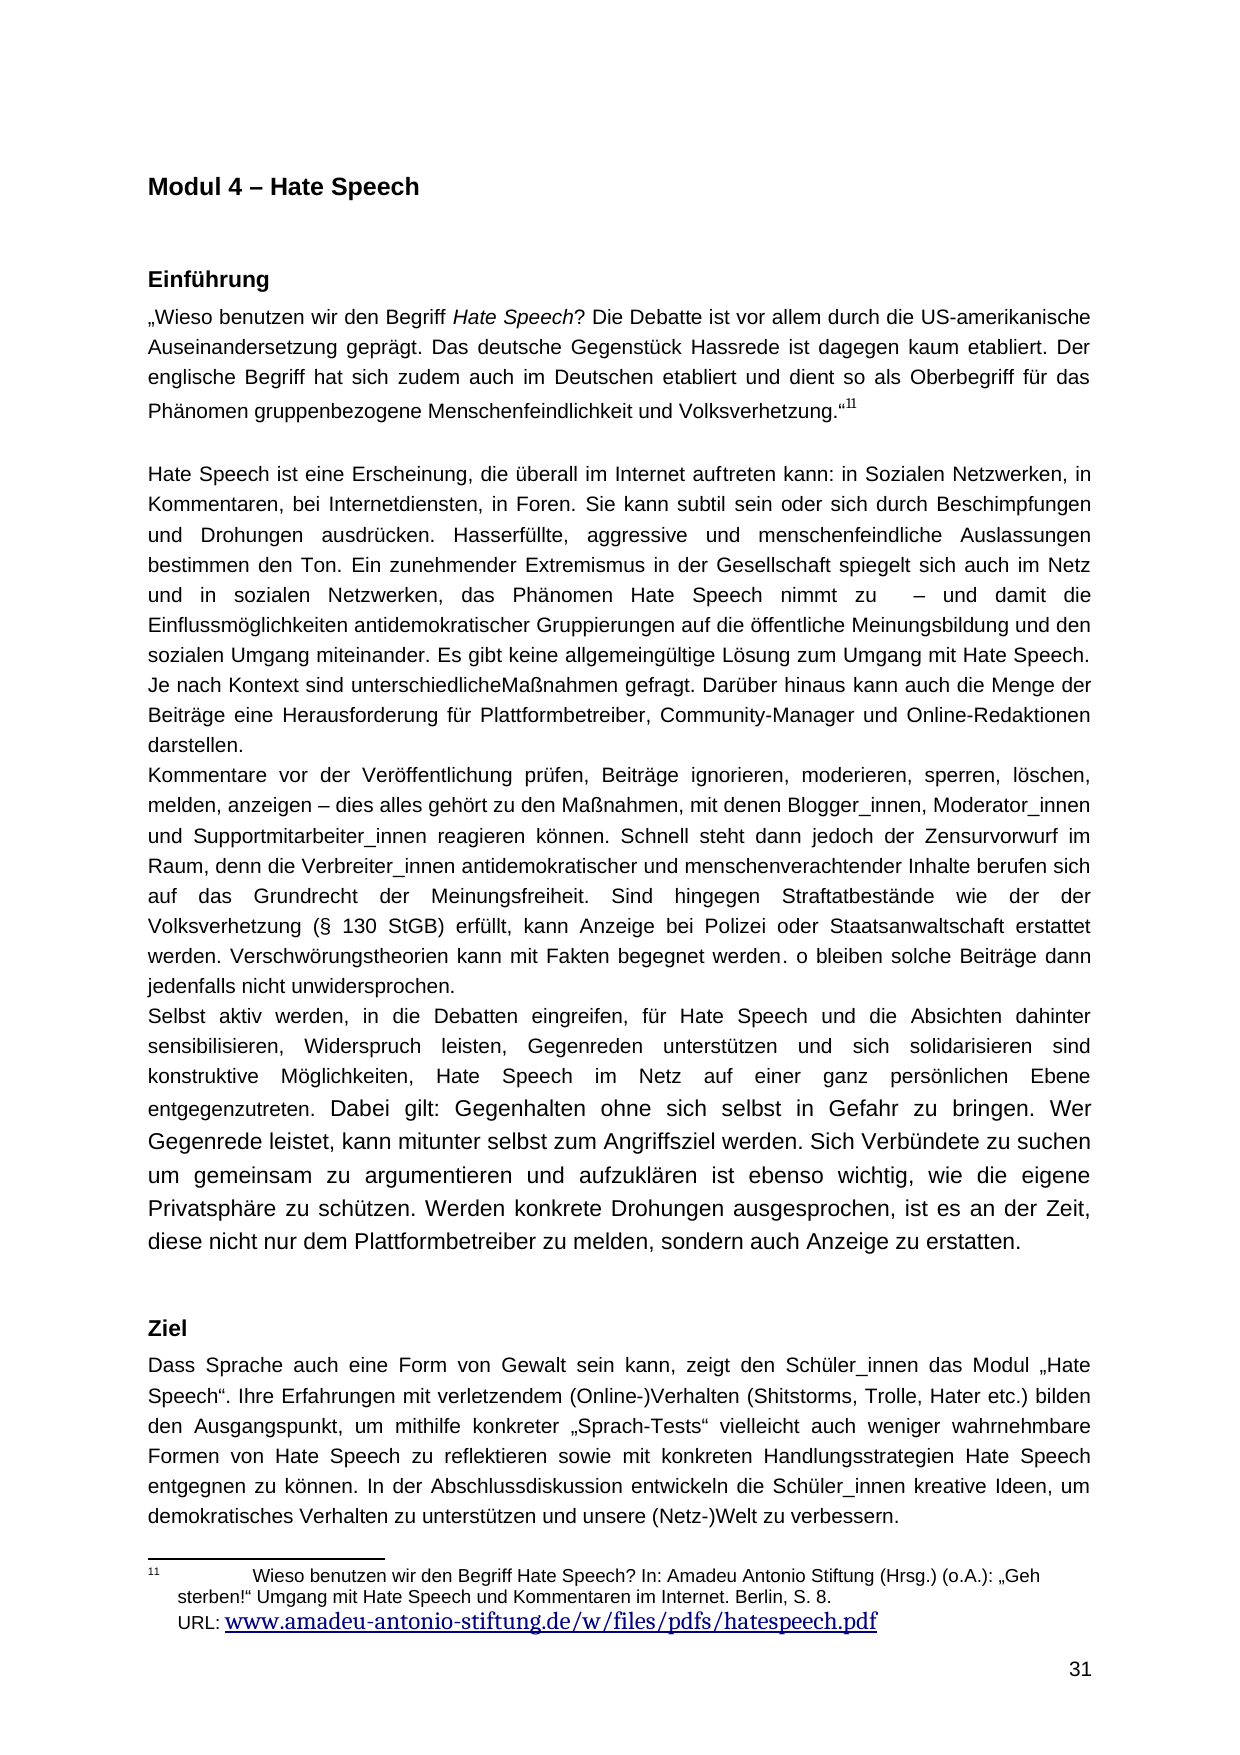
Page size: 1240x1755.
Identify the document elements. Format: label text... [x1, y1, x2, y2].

text URL: www.amadeu-antonio-stiftung.de/w/files/pdfs/hatespeech.pdf [177, 1607, 1092, 1636]
text Hate Speech ist eine Erscheinung, die überall im Internet auftreten kann: in Sozialen Netzwerken, in Kommentaren, bei Internetdiensten, in Foren. Sie kann subtil sein oder sich durch Beschimpfungen und Drohungen ausdrücken. Hasserfüllte, aggressive und menschenfeindliche Auslassungen bestimmen den Ton. Ein zunehmender Extremismus in der Gesellschaft spiegelt sich auch im Netz und in sozialen Netzwerken, das Phänomen Hate Speech nimmt zu – und damit die Einflussmöglichkeiten antidemokratischer Gruppierungen auf die öffentliche Meinungsbildung und den sozialen Umgang miteinander. Es gibt keine allgemeingültige Lösung zum Umgang mit Hate Speech. Je nach Kontext sind unterschiedlicheMaßnahmen gefragt. Darüber hinaus kann auch die Menge der Beiträge eine Herausforderung für Plattformbetreiber, Community-Manager und Online-Redaktionen darstellen. [148, 463, 1092, 757]
text Wieso benutzen wir den Begriff Hate Speech? In: Amadeu Antonio Stiftung (Hrsg.) (o.A.): „Geh sterben!“ Umgang mit Hate Speech und Kommentaren im Internet. Berlin, S. 8. [148, 1565, 1092, 1607]
text Einführung [148, 267, 1092, 293]
text Modul 4 – Hate Speech [148, 173, 1092, 201]
text Kommentare vor der Veröffentlichung prüfen, Beiträge ignorieren, moderieren, sperren, löschen, melden, anzeigen – dies alles gehört zu den Maßnahmen, mit denen Blogger_innen, Moderator_innen und Supportmitarbeiter_innen reagieren können. Schnell steht dann jedoch der Zensurvorwurf im Raum, denn die Verbreiter_innen antidemokratischer und menschenverachtender Inhalte berufen sich auf das Grundrecht der Meinungsfreiheit. Sind hingegen Straftatbestände wie der der Volksverhetzung (§ 130 StGB) erfüllt, kann Anzeige bei Polizei oder Staatsanwaltschaft erstattet werden. Verschwörungstheorien kann mit Fakten begegnet werden. o bleiben solche Beiträge dann jedenfalls nicht unwidersprochen. [148, 764, 1092, 998]
text Dass Sprache auch eine Form von Gewalt sein kann, zeigt den Schüler_innen das Modul „Hate Speech“. Ihre Erfahrungen mit verletzendem (Online-)Verhalten (Shitstorms, Trolle, Hater etc.) bilden den Ausgangspunkt, um mithilfe konkreter „Sprach-Tests“ vielleicht auch weniger wahrnehmbare Formen von Hate Speech zu reflektieren sowie mit konkreten Handlungsstrategien Hate Speech entgegnen zu können. In der Abschlussdiskussion entwickeln die Schüler_innen kreative Ideen, um demokratisches Verhalten zu unterstützen und unsere (Netz-)Welt zu verbessern. [148, 1354, 1092, 1528]
text „Wieso benutzen wir den Begriff Hate Speech? Die Debatte ist vor allem durch die US-amerikanische Auseinandersetzung geprägt. Das deutsche Gegenstück Hassrede ist dagegen kaum etabliert. Der englische Begriff hat sich zudem auch im Deutschen etabliert und dient so als Oberbegriff für das Phänomen gruppenbezogene Menschenfeindlichkeit und Volksverhetzung.“ [148, 305, 1092, 424]
text Selbst aktiv werden, in die Debatten eingreifen, für Hate Speech und die Absichten dahinter sensibilisieren, Widerspruch leisten, Gegenreden unterstützen und sich solidarisieren sind konstruktive Möglichkeiten, Hate Speech im Netz auf einer ganz persönlichen Ebene entgegenzutreten. Dabei gilt: Gegenhalten ohne sich selbst in Gefahr zu bringen. Wer Gegenrede leistet, kann mitunter selbst zum Angriffsziel werden. Sich Verbündete zu suchen um gemeinsam zu argumentieren und aufzuklären ist ebenso wichtig, wie die eigene Privatsphäre zu schützen. Werden konkrete Drohungen ausgesprochen, ist es an der Zeit, diese nicht nur dem Plattformbetreiber zu melden, sondern auch Anzeige zu erstatten. [148, 1005, 1092, 1254]
text Ziel [148, 1316, 1092, 1342]
